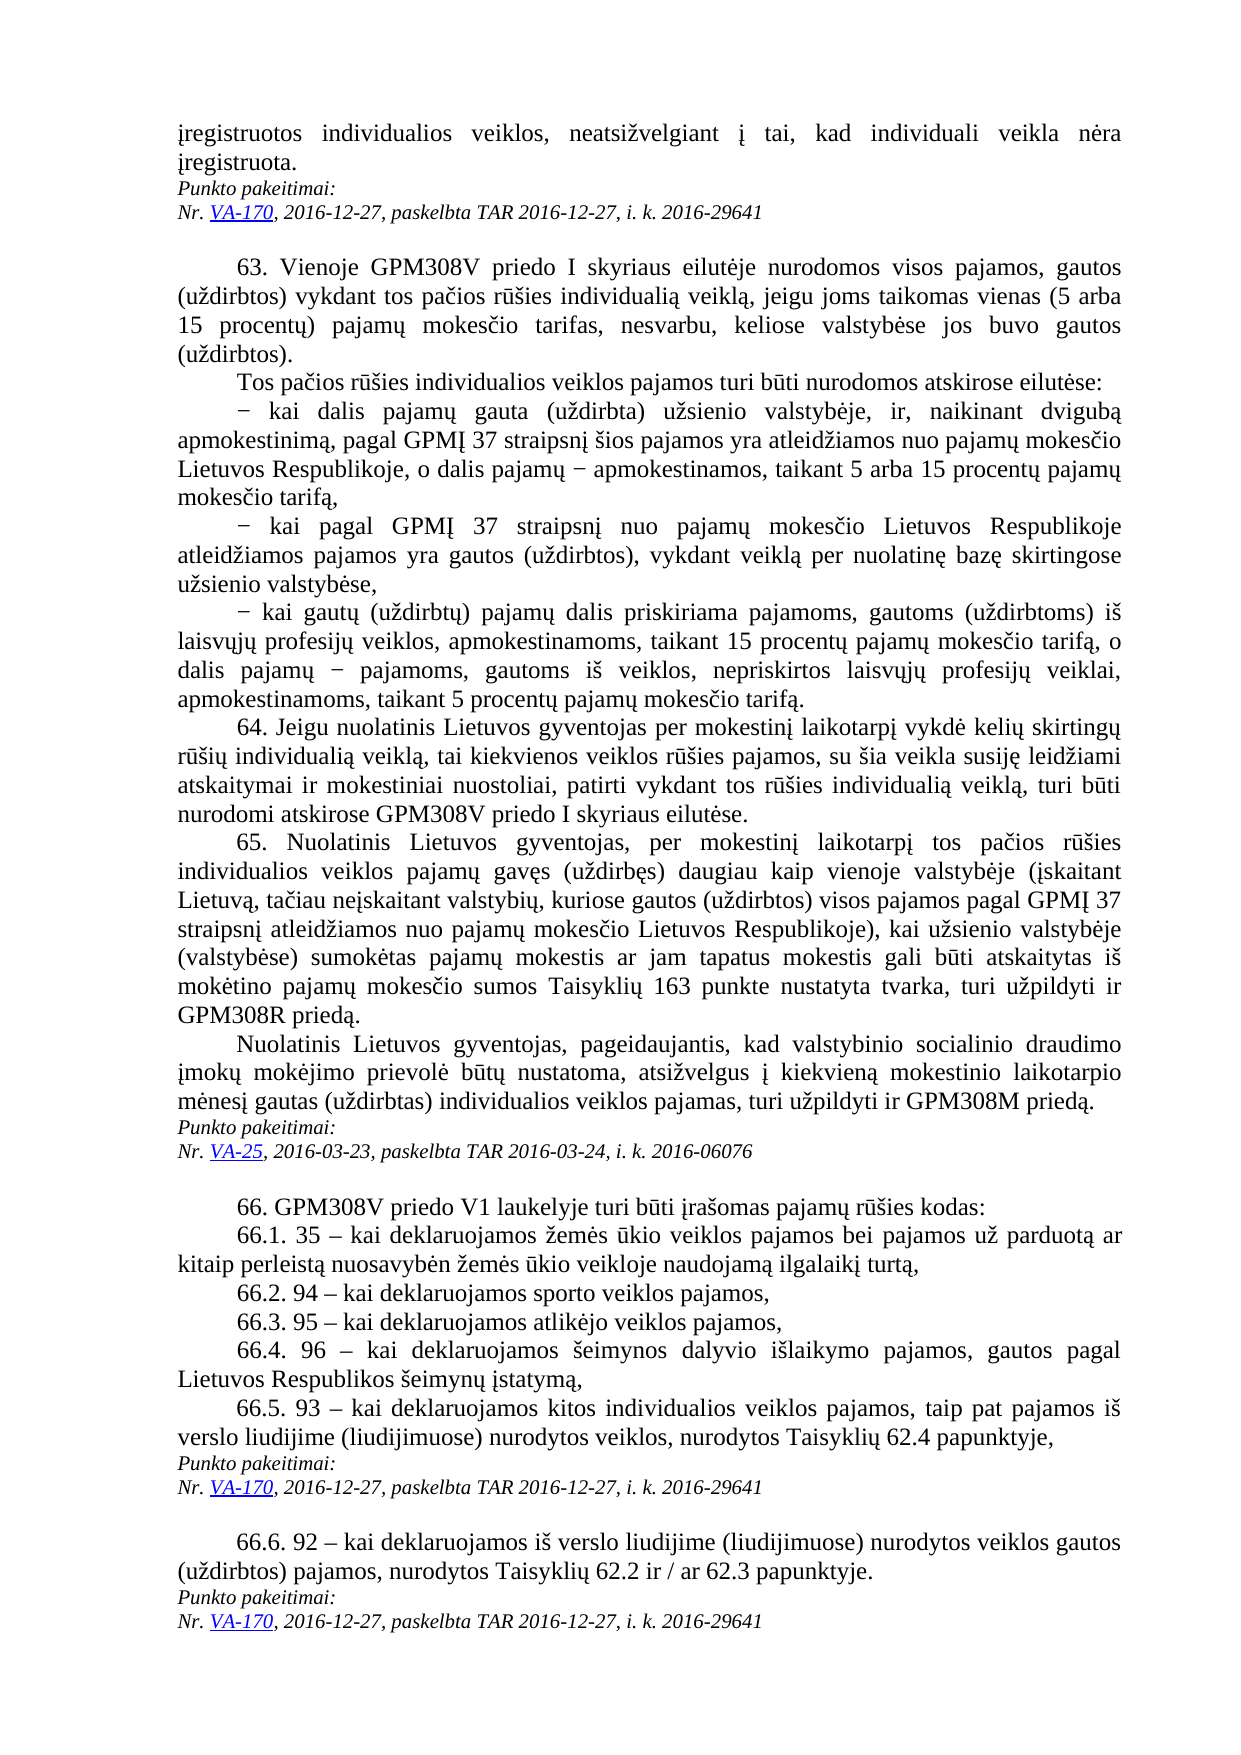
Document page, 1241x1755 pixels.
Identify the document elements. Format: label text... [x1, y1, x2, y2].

text − kai gautų (uždirbtų) pajamų dalis priskiriama pajamoms, gautoms (uždirbtoms) iš laisvųjų profesijų veiklos, apmokestinamoms, taikant 15 procentų pajamų mokesčio tarifą, o dalis pajamų − pajamoms, gautoms iš veiklos, nepriskirtos laisvųjų profesijų veiklai, apmokestinamoms, taikant 5 procentų pajamų mokesčio tarifą. [177, 597, 1122, 712]
text įregistruotos individualios veiklos, neatsižvelgiant į tai, kad individuali veikla nėra įregistruota. [177, 118, 1122, 176]
text Nr. VA-25, 2016-03-23, paskelbta TAR 2016-03-24, i. k. 2016-06076 [177, 1139, 1122, 1163]
text 66.2. 94 – kai deklaruojamos sporto veiklos pajamos, [177, 1278, 1122, 1307]
text Nr. VA-170, 2016-12-27, paskelbta TAR 2016-12-27, i. k. 2016-29641 [177, 1475, 1122, 1499]
text 65. Nuolatinis Lietuvos gyventojas, per mokestinį laikotarpį tos pačios rūšies individualios veiklos pajamų gavęs (uždirbęs) daugiau kaip vienoje valstybėje (įskaitant Lietuvą, tačiau neįskaitant valstybių, kuriose gautos (uždirbtos) visos pajamos pagal GPMĮ 37 straipsnį atleidžiamos nuo pajamų mokesčio Lietuvos Respublikoje), kai užsienio valstybėje (valstybėse) sumokėtas pajamų mokestis ar jam tapatus mokestis gali būti atskaitytas iš mokėtino pajamų mokesčio sumos Taisyklių 163 punkte nustatyta tvarka, turi užpildyti ir GPM308R priedą. [177, 827, 1122, 1029]
text Punkto pakeitimai: [177, 1585, 1122, 1609]
text Punkto pakeitimai: [177, 1451, 1122, 1475]
text Nr. VA-170, 2016-12-27, paskelbta TAR 2016-12-27, i. k. 2016-29641 [177, 1609, 1122, 1633]
text Punkto pakeitimai: [177, 176, 1122, 200]
text 66.3. 95 – kai deklaruojamos atlikėjo veiklos pajamos, [177, 1307, 1122, 1336]
text Punkto pakeitimai: [177, 1115, 1122, 1139]
text 66.4. 96 – kai deklaruojamos šeimynos dalyvio išlaikymo pajamos, gautos pagal Lietuvos Respublikos šeimynų įstatymą, [177, 1336, 1122, 1393]
text 66.5. 93 – kai deklaruojamos kitos individualios veiklos pajamos, taip pat pajamos iš verslo liudijime (liudijimuose) nurodytos veiklos, nurodytos Taisyklių 62.4 papunktyje, [177, 1393, 1122, 1451]
text − kai dalis pajamų gauta (uždirbta) užsienio valstybėje, ir, naikinant dvigubą apmokestinimą, pagal GPMĮ 37 straipsnį šios pajamos yra atleidžiamos nuo pajamų mokesčio Lietuvos Respublikoje, o dalis pajamų − apmokestinamos, taikant 5 arba 15 procentų pajamų mokesčio tarifą, [177, 396, 1122, 511]
text 64. Jeigu nuolatinis Lietuvos gyventojas per mokestinį laikotarpį vykdė kelių skirtingų rūšių individualią veiklą, tai kiekvienos veiklos rūšies pajamos, su šia veikla susiję leidžiami atskaitymai ir mokestiniai nuostoliai, patirti vykdant tos rūšies individualią veiklą, turi būti nurodomi atskirose GPM308V priedo I skyriaus eilutėse. [177, 712, 1122, 827]
text Nr. VA-170, 2016-12-27, paskelbta TAR 2016-12-27, i. k. 2016-29641 [177, 200, 1122, 224]
text 66.6. 92 – kai deklaruojamos iš verslo liudijime (liudijimuose) nurodytos veiklos gautos (uždirbtos) pajamos, nurodytos Taisyklių 62.2 ir / ar 62.3 papunktyje. [177, 1527, 1122, 1585]
text 63. Vienoje GPM308V priedo I skyriaus eilutėje nurodomos visos pajamos, gautos (uždirbtos) vykdant tos pačios rūšies individualią veiklą, jeigu joms taikomas vienas (5 arba 15 procentų) pajamų mokesčio tarifas, nesvarbu, keliose valstybėse jos buvo gautos (uždirbtos). [177, 252, 1122, 367]
text 66. GPM308V priedo V1 laukelyje turi būti įrašomas pajamų rūšies kodas: [177, 1192, 1122, 1221]
text − kai pagal GPMĮ 37 straipsnį nuo pajamų mokesčio Lietuvos Respublikoje atleidžiamos pajamos yra gautos (uždirbtos), vykdant veiklą per nuolatinę bazę skirtingose užsienio valstybėse, [177, 511, 1122, 597]
text 66.1. 35 – kai deklaruojamos žemės ūkio veiklos pajamos bei pajamos už parduotą ar kitaip perleistą nuosavybėn žemės ūkio veikloje naudojamą ilgalaikį turtą, [177, 1221, 1122, 1278]
text Nuolatinis Lietuvos gyventojas, pageidaujantis, kad valstybinio socialinio draudimo įmokų mokėjimo prievolė būtų nustatoma, atsižvelgus į kiekvieną mokestinio laikotarpio mėnesį gautas (uždirbtas) individualios veiklos pajamas, turi užpildyti ir GPM308M priedą. [177, 1029, 1122, 1115]
text Tos pačios rūšies individualios veiklos pajamos turi būti nurodomos atskirose eilutėse: [177, 367, 1122, 396]
